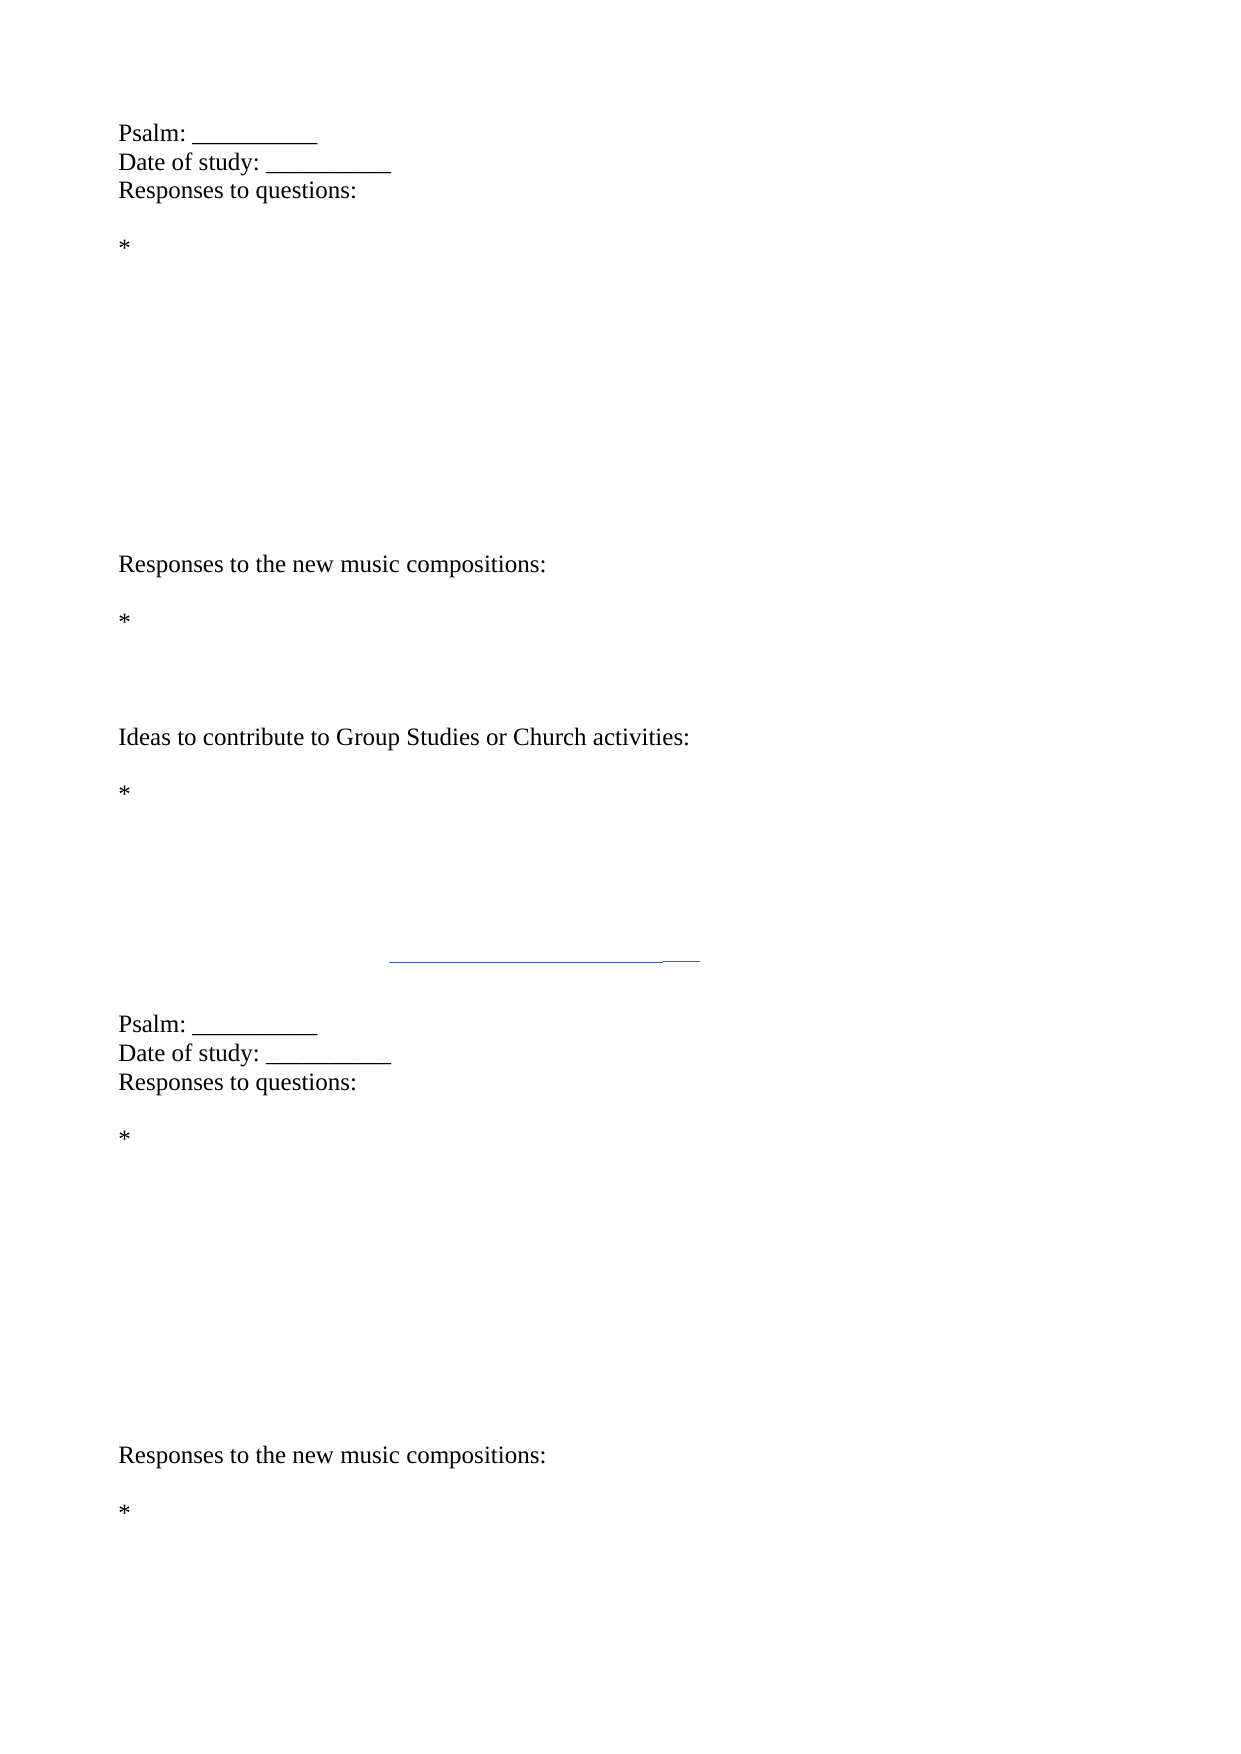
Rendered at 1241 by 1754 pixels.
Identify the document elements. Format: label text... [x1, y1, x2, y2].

text Psalm: __________ [118, 118, 1122, 147]
text Responses to the new music compositions: [118, 549, 1122, 578]
text Responses to the new music compositions: [118, 1441, 1122, 1469]
text * [118, 779, 1122, 808]
text Responses to questions: [118, 1067, 1122, 1096]
text Ideas to contribute to Group Studies or Church activities: [118, 722, 1122, 751]
text Date of study: __________ [118, 147, 1122, 176]
text Psalm: __________ [118, 1009, 1122, 1038]
text * [118, 607, 1122, 636]
text * [118, 233, 1122, 262]
text Date of study: __________ [118, 1038, 1122, 1067]
text * [118, 1498, 1122, 1527]
text * [118, 1124, 1122, 1153]
text Responses to questions: [118, 176, 1122, 204]
